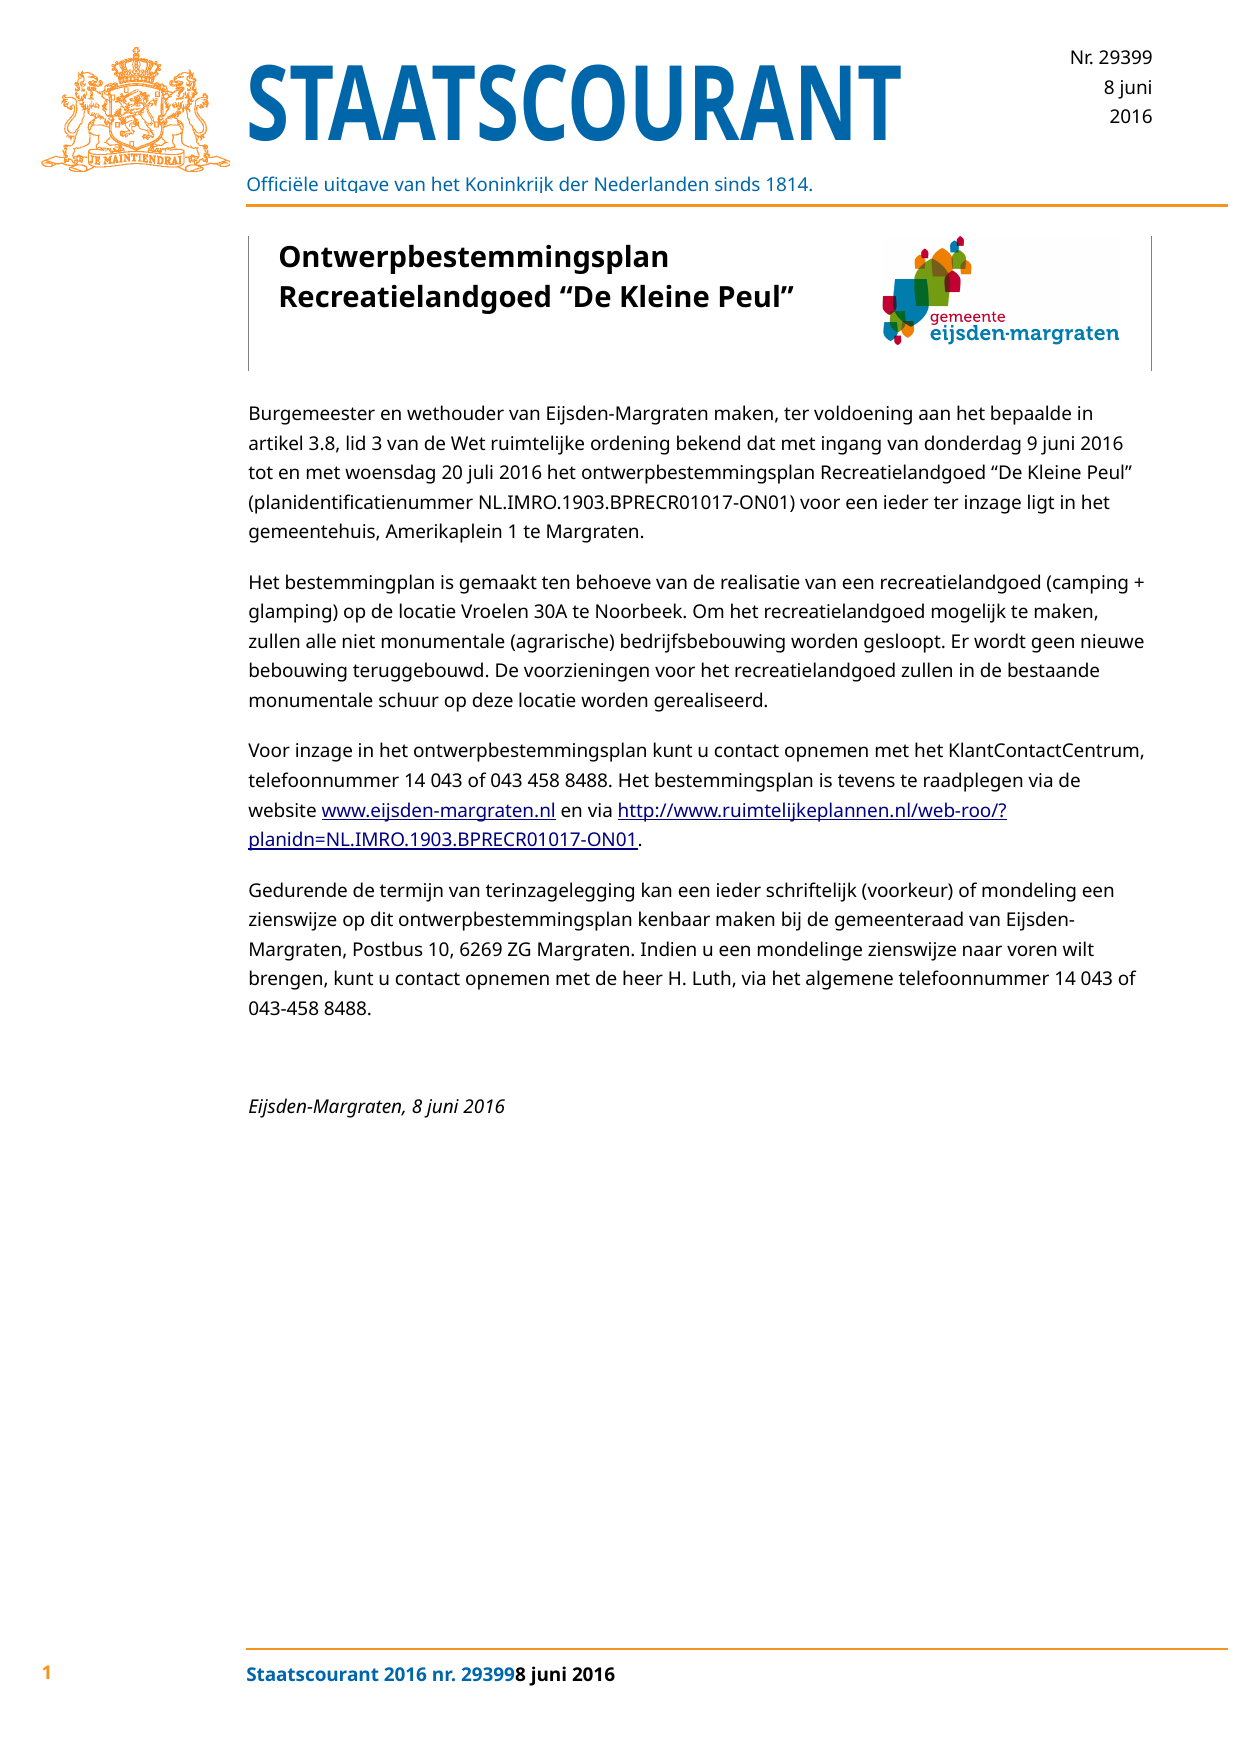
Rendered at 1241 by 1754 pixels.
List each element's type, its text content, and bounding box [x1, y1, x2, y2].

text Eijsden-Margraten, 8 juni 2016 [248, 1093, 1152, 1119]
table_header [850, 236, 1151, 371]
text Het bestemmingplan is gemaakt ten behoeve van de realisatie van een recreatielandgoed (camping + glamping) op de locatie Vroelen 30A te Noorbeek. Om het recreatielandgoed mogelijk te maken, zullen alle niet monumentale (agrarische) bedrijfsbebouwing worden gesloopt. Er wordt geen nieuwe bebouwing teruggebouwd. De voorzieningen voor het recreatielandgoed zullen in de bestaande monumentale schuur op deze locatie worden gerealiseerd. [248, 569, 1152, 713]
table_header Ontwerpbestemmingsplan Recreatielandgoed “De Kleine Peul” [249, 236, 850, 371]
text Burgemeester en wethouder van Eijsden-Margraten maken, ter voldoening aan het bepaalde in artikel 3.8, lid 3 van de Wet ruimtelijke ordening bekend dat met ingang van donderdag 9 juni 2016 tot en met woensdag 20 juli 2016 het ontwerpbestemmingsplan Recreatielandgoed “De Kleine Peul” (planidentificatienummer NL.IMRO.1903.BPRECR01017-ON01) voor een ieder ter inzage ligt in het gemeentehuis, Amerikaplein 1 te Margraten. [248, 400, 1152, 544]
text Gedurende de termijn van terinzagelegging kan een ieder schriftelijk (voorkeur) of mondeling een zienswijze op dit ontwerpbestemmingsplan kenbaar maken bij de gemeenteraad van Eijsden-Margraten, Postbus 10, 6269 ZG Margraten. Indien u een mondelinge zienswijze naar voren wilt brengen, kunt u contact opnemen met de heer H. Luth, via het algemene telefoonnummer 14 043 of 043-458 8488. [248, 877, 1152, 1021]
picture [882, 236, 1119, 345]
picture [41, 47, 231, 172]
text Voor inzage in het ontwerpbestemmingsplan kunt u contact opnemen met het KlantContactCentrum, telefoonnummer 14 043 of 043 458 8488. Het bestemmingsplan is tevens te raadplegen via de website www.eijsden-margraten.nl en via http://www.ruimtelijkeplannen.nl/web-roo/?planidn=NL.IMRO.1903.BPRECR01017-ON01. [248, 738, 1152, 852]
